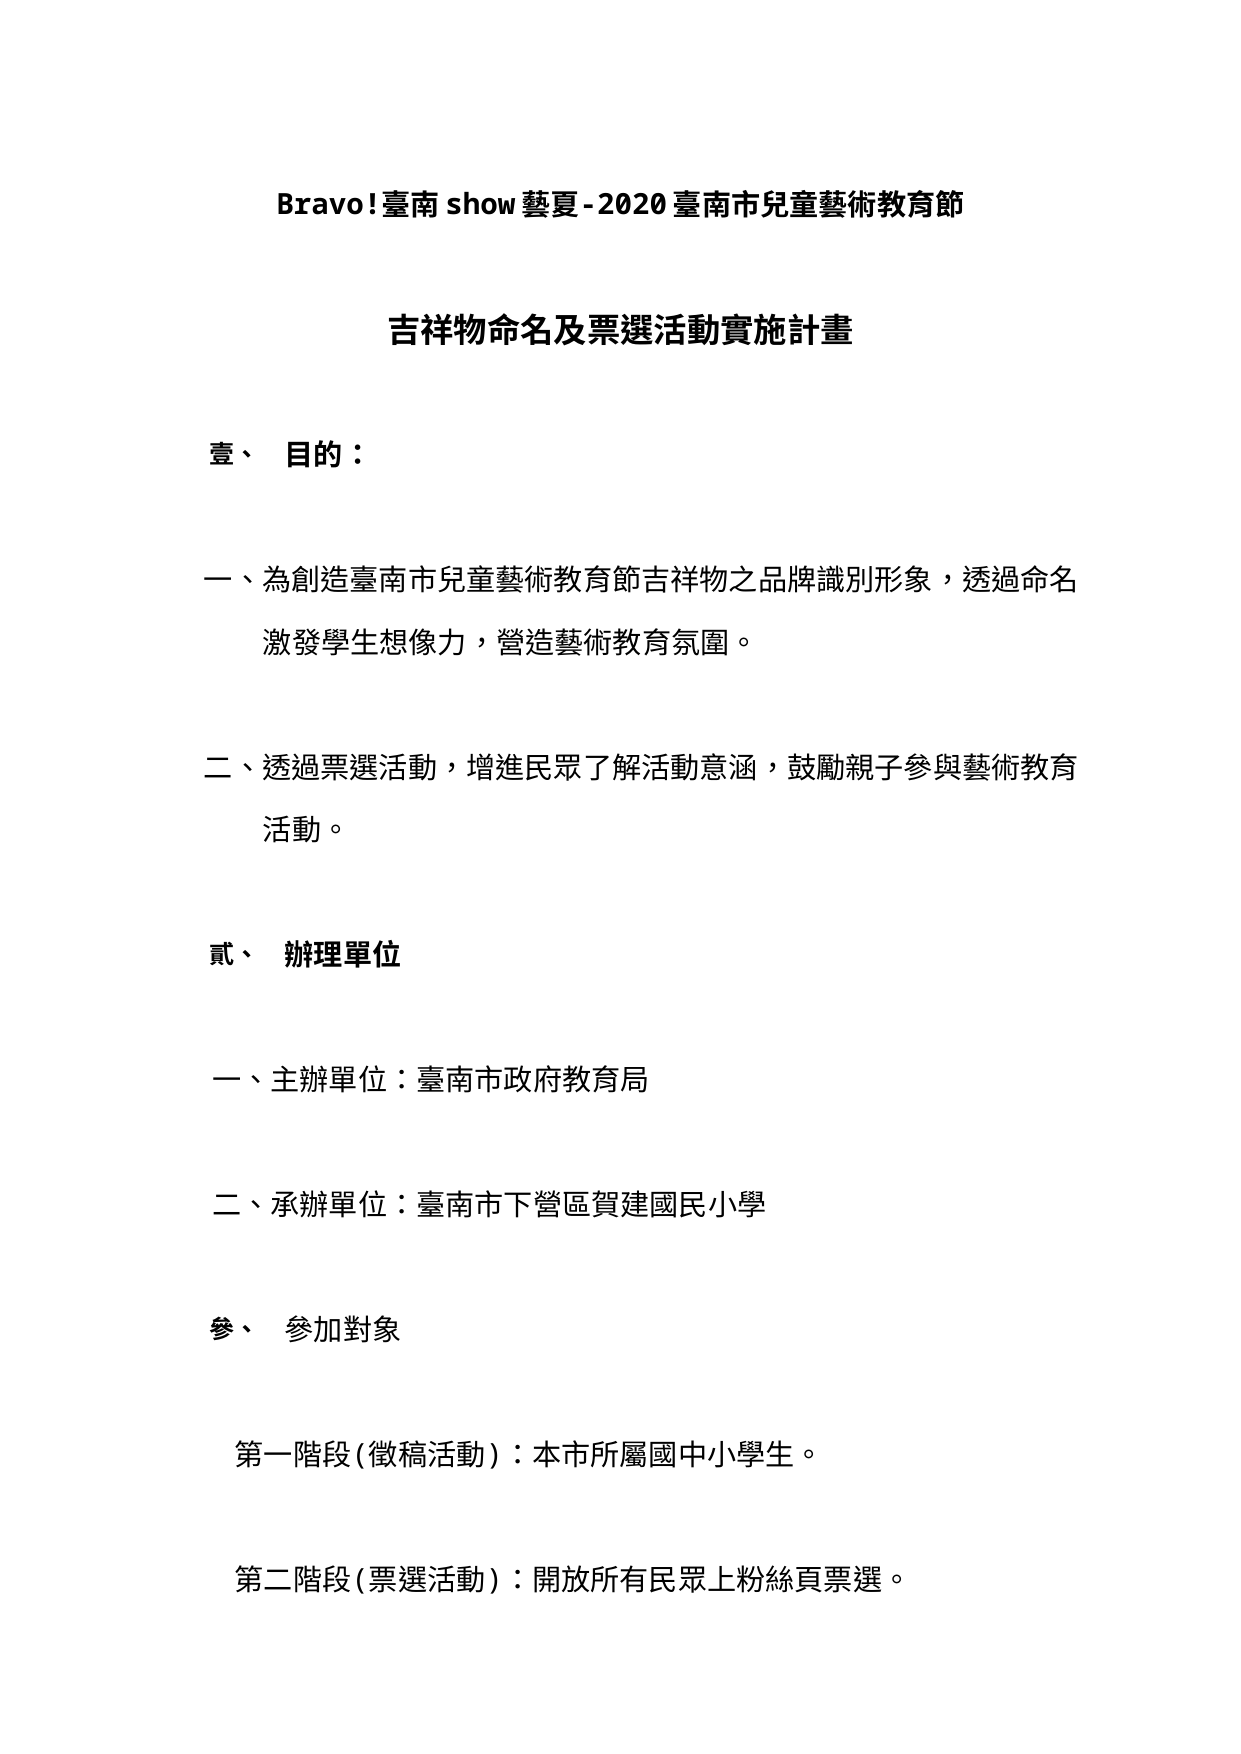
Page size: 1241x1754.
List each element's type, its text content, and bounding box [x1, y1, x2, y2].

text 一、主辦單位：臺南市政府教育局 [159, 1036, 1081, 1099]
list 目的： [209, 411, 1081, 474]
text 二、透過票選活動，增進民眾了解活動意涵，鼓勵親子參與藝術教育活動。 [204, 724, 1081, 849]
text 一、為創造臺南市兒童藝術教育節吉祥物之品牌識別形象，透過命名激發學生想像力，營造藝術教育氛圍。 [204, 536, 1081, 661]
text 二、承辦單位：臺南市下營區賀建國民小學 [159, 1161, 1081, 1224]
text 吉祥物命名及票選活動實施計畫 [159, 286, 1081, 349]
list 辦理單位 [209, 911, 1081, 974]
list 參加對象 [209, 1286, 1081, 1349]
text Bravo!臺南show藝夏-2020臺南市兒童藝術教育節 [159, 161, 1081, 224]
text 第一階段(徵稿活動)：本市所屬國中小學生。 [234, 1411, 1081, 1474]
text 第二階段(票選活動)：開放所有民眾上粉絲頁票選。 [234, 1536, 1081, 1599]
